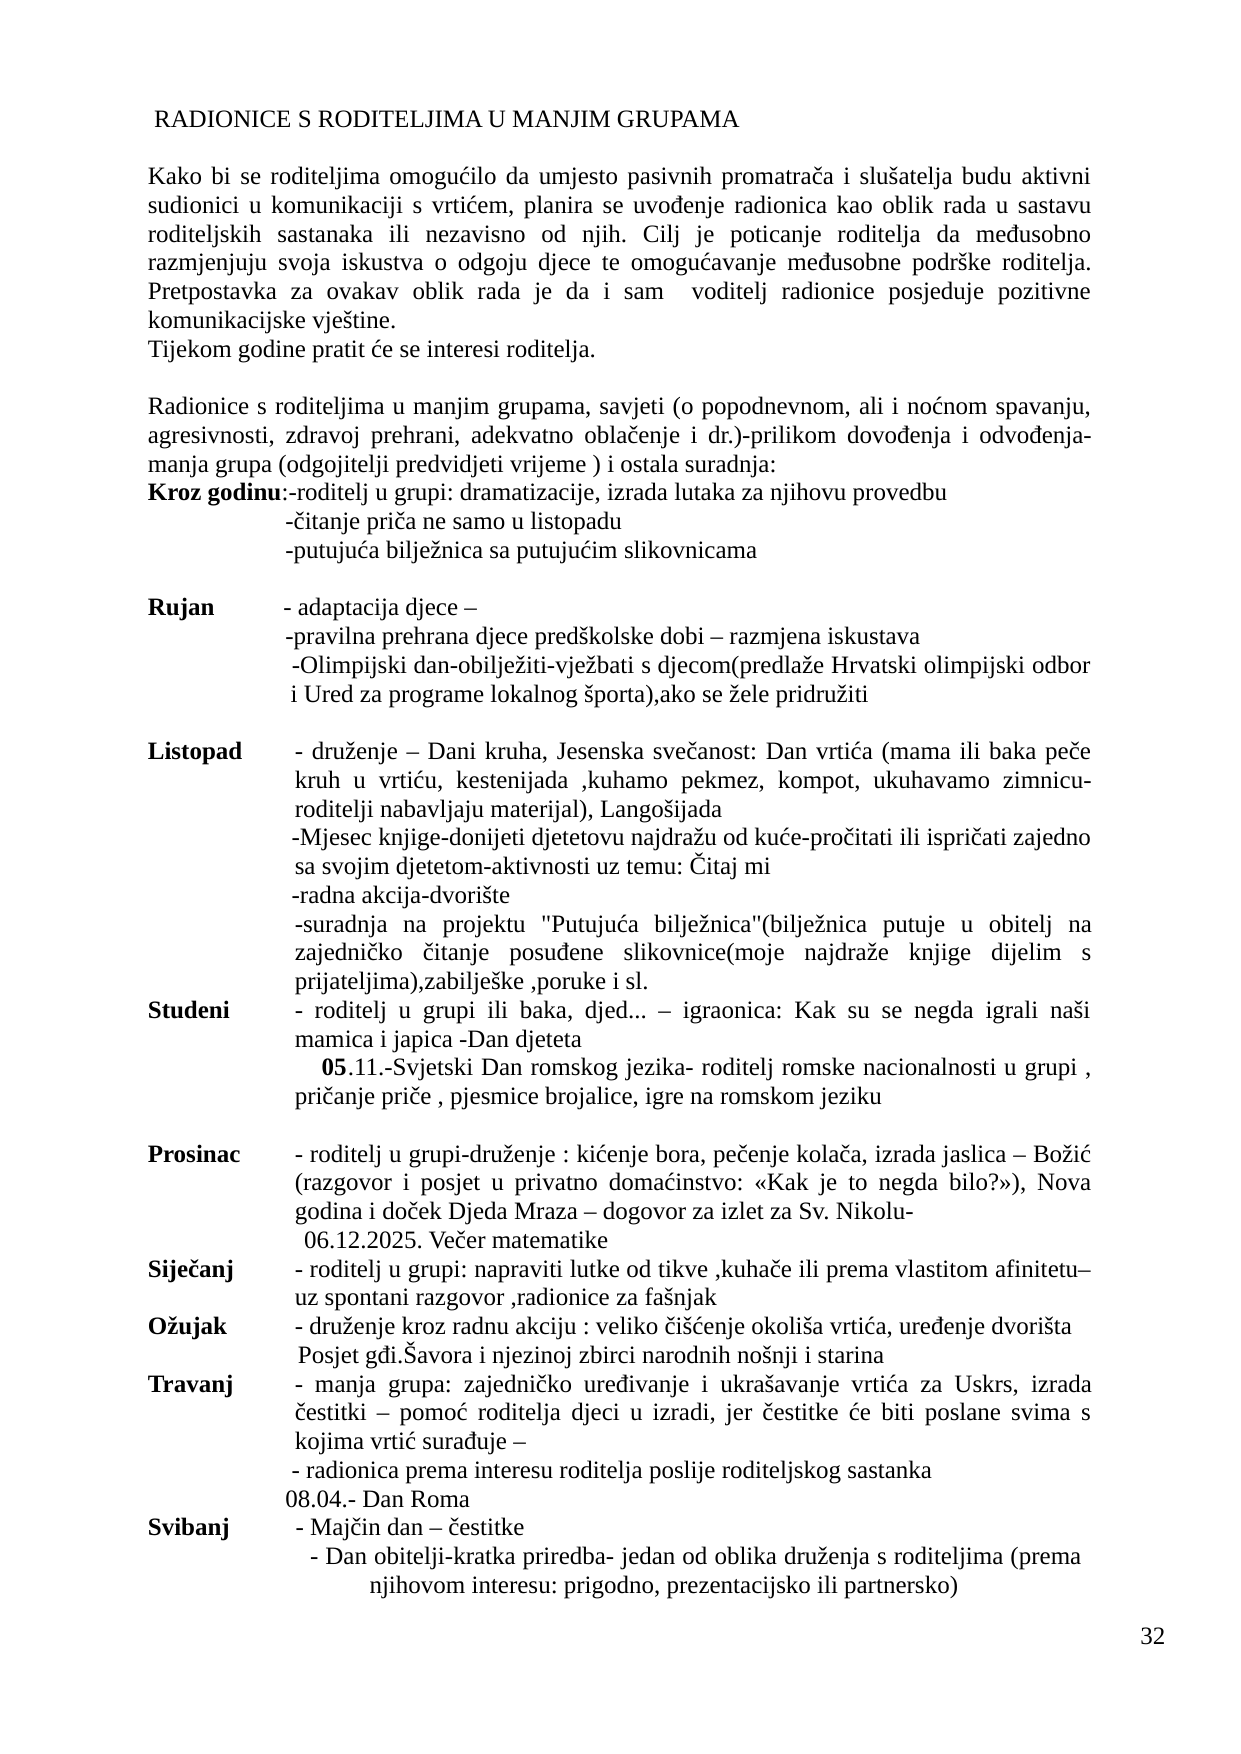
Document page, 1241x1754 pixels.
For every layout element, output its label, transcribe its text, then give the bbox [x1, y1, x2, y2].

text -Olimpijski dan-obilježiti-vježbati s djecom(predlaže Hrvatski olimpijski odbor i Ured za programe lokalnog športa),ako se žele pridružiti [148, 650, 1092, 707]
text 06.12.2025. Večer matematike [148, 1225, 1092, 1254]
text -pravilna prehrana djece predškolske dobi – razmjena iskustava [148, 621, 1092, 650]
text 08.04.- Dan Roma [148, 1484, 1092, 1512]
text Ožujak - druženje kroz radnu akciju : veliko čišćenje okoliša vrtića, uređenje dvorišta [148, 1311, 1092, 1340]
text Listopad - druženje – Dani kruha, Jesenska svečanost: Dan vrtića (mama ili baka peče kruh u vrtiću, kestenijada ,kuhamo pekmez, kompot, ukuhavamo zimnicu-roditelji nabavljaju materijal), Langošijada [148, 736, 1092, 822]
text 05.11.-Svjetski Dan romskog jezika- roditelj romske nacionalnosti u grupi , pričanje priče , pjesmice brojalice, igre na romskom jeziku [148, 1052, 1092, 1110]
text Tijekom godine pratit će se interesi roditelja. [148, 334, 1092, 362]
text - Dan obitelji-kratka priredba- jedan od oblika druženja s roditeljima (prema njihovom interesu: prigodno, prezentacijsko ili partnersko) [148, 1541, 1092, 1599]
text -čitanje priča ne samo u listopadu [148, 506, 1092, 535]
text Radionice s roditeljima u manjim grupama, savjeti (o popodnevnom, ali i noćnom spavanju, agresivnosti, zdravoj prehrani, adekvatno oblačenje i dr.)-prilikom dovođenja i odvođenja-manja grupa (odgojitelji predvidjeti vrijeme ) i ostala suradnja: [148, 391, 1092, 477]
text - radionica prema interesu roditelja poslije roditeljskog sastanka [260, 1455, 1092, 1484]
text Kroz godinu:-roditelj u grupi: dramatizacije, izrada lutaka za njihovu provedbu [148, 477, 1092, 506]
text RADIONICE S RODITELJIMA U MANJIM GRUPAMA [148, 104, 1092, 132]
text Rujan - adaptacija djece – [148, 592, 1092, 621]
text -radna akcija-dvorište [148, 880, 1092, 909]
text -Mjesec knjige-donijeti djetetovu najdražu od kuće-pročitati ili ispričati zajedno sa svojim djetetom-aktivnosti uz temu: Čitaj mi [148, 822, 1092, 880]
text -suradnja na projektu "Putujuća bilježnica"(bilježnica putuje u obitelj na zajedničko čitanje posuđene slikovnice(moje najdraže knjige dijelim s prijateljima),zabilješke ,poruke i sl. [148, 909, 1092, 995]
text Posjet gđi.Šavora i njezinoj zbirci narodnih nošnji i starina [148, 1340, 1092, 1369]
text Kako bi se roditeljima omogućilo da umjesto pasivnih promatrača i slušatelja budu aktivni sudionici u komunikaciji s vrtićem, planira se uvođenje radionica kao oblik rada u sastavu roditeljskih sastanaka ili nezavisno od njih. Cilj je poticanje roditelja da međusobno razmjenjuju svoja iskustva o odgoju djece te omogućavanje međusobne podrške roditelja. Pretpostavka za ovakav oblik rada je da i sam voditelj radionice posjeduje pozitivne komunikacijske vještine. [148, 161, 1092, 334]
text Studeni - roditelj u grupi ili baka, djed... – igraonica: Kak su se negda igrali naši mamica i japica -Dan djeteta [148, 995, 1092, 1052]
text -putujuća bilježnica sa putujućim slikovnicama [148, 535, 1092, 564]
text Travanj - manja grupa: zajedničko uređivanje i ukrašavanje vrtića za Uskrs, izrada čestitki – pomoć roditelja djeci u izradi, jer čestitke će biti poslane svima s kojima vrtić surađuje – [148, 1369, 1092, 1455]
text Siječanj - roditelj u grupi: napraviti lutke od tikve ,kuhače ili prema vlastitom afinitetu– uz spontani razgovor ,radionice za fašnjak [148, 1254, 1092, 1311]
text Svibanj - Majčin dan – čestitke [148, 1512, 1092, 1541]
text Prosinac - roditelj u grupi-druženje : kićenje bora, pečenje kolača, izrada jaslica – Božić (razgovor i posjet u privatno domaćinstvo: «Kak je to negda bilo?»), Nova godina i doček Djeda Mraza – dogovor za izlet za Sv. Nikolu- [148, 1139, 1092, 1225]
